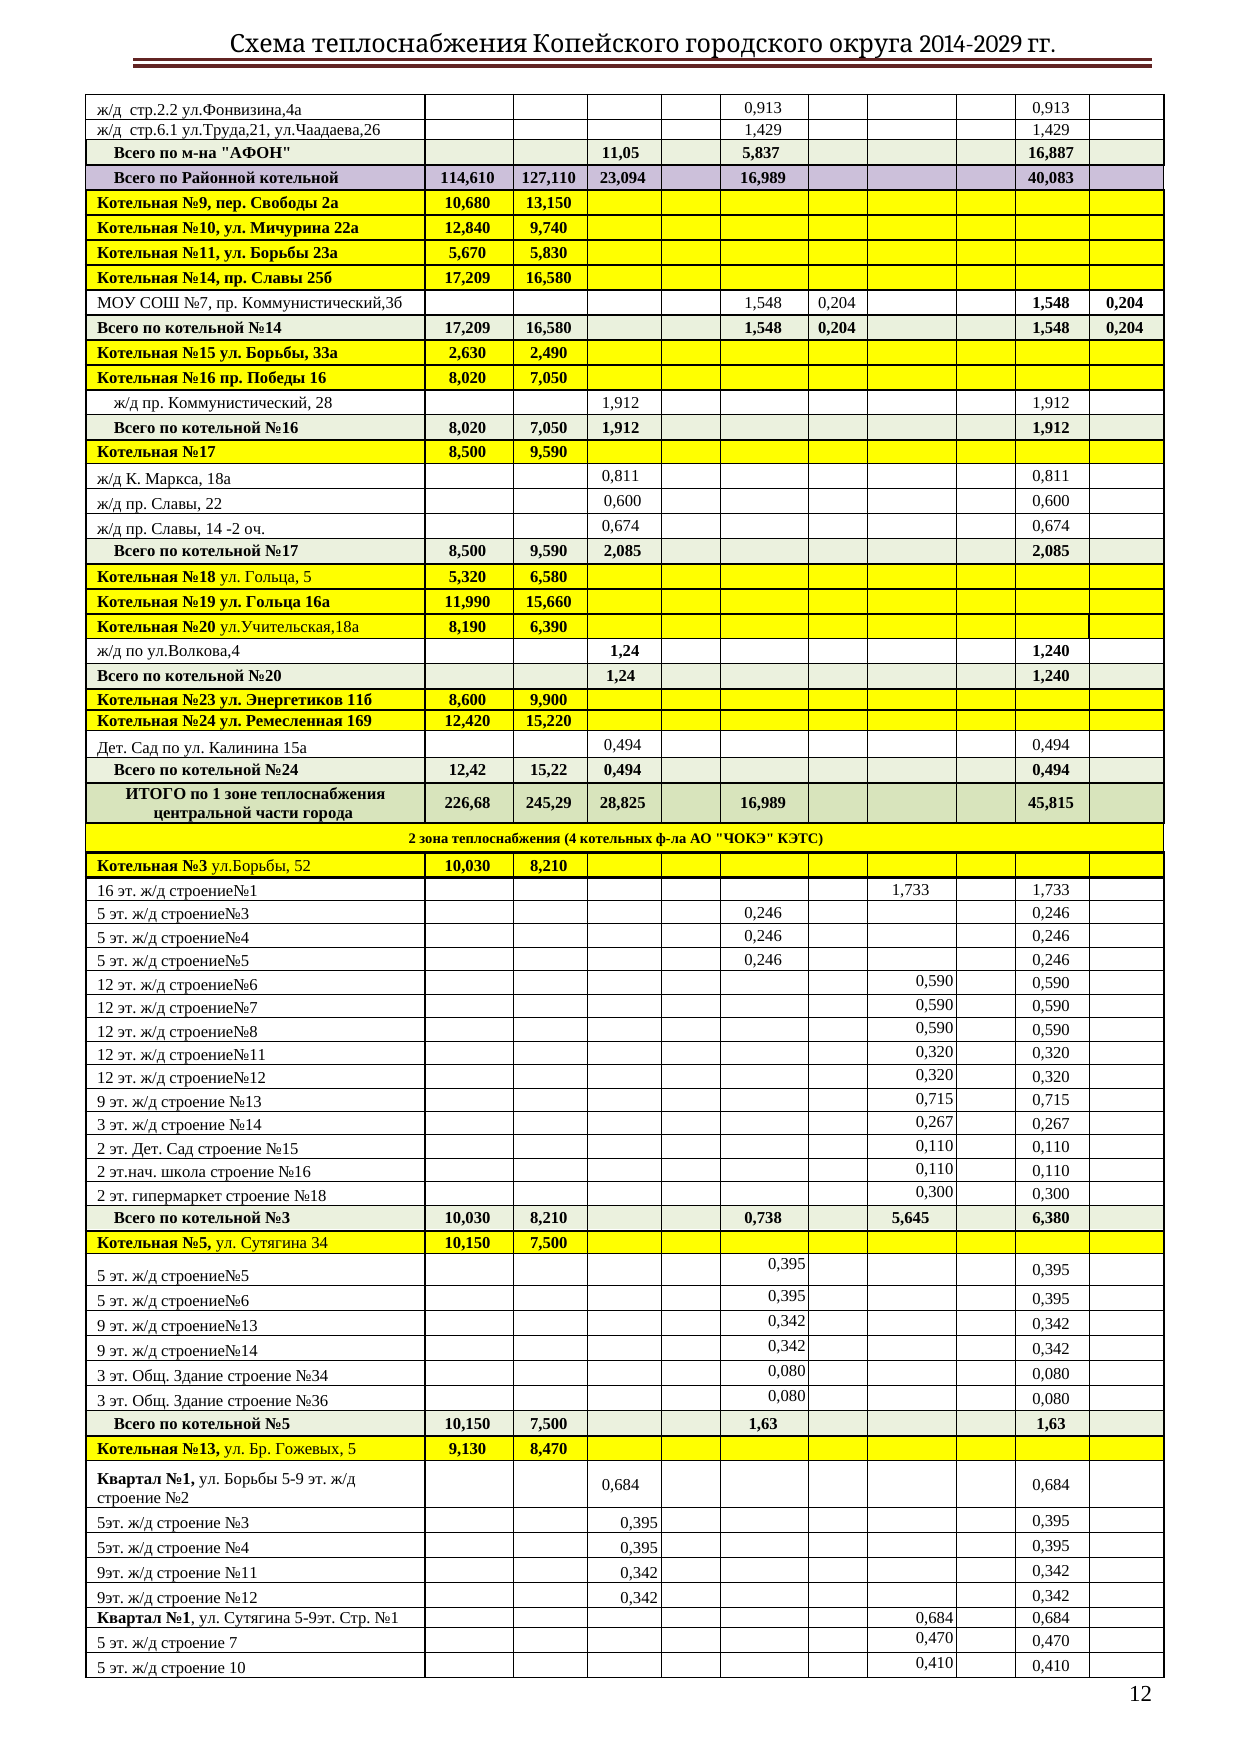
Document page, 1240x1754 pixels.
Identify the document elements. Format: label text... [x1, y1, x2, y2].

table_cell 0,320 [868, 1042, 956, 1064]
table_cell 0,080 [1016, 1386, 1089, 1410]
table_cell 1,24 [588, 664, 661, 688]
table_cell [809, 1628, 867, 1652]
table_cell [1090, 758, 1163, 782]
table_cell [957, 441, 1015, 463]
table_cell [721, 1232, 808, 1253]
table_cell 0,590 [868, 995, 956, 1017]
table_cell [588, 615, 661, 638]
table_cell [957, 1411, 1015, 1435]
table_cell [588, 441, 661, 463]
table_cell 0,684 [1016, 1461, 1089, 1507]
table_cell [957, 216, 1015, 239]
table_cell 1,548 [721, 291, 808, 314]
table_cell 0,110 [1016, 1159, 1089, 1181]
table_cell 0,684 [1016, 1608, 1089, 1627]
table_cell [662, 1018, 720, 1041]
table_cell [1090, 1311, 1163, 1335]
table_cell [662, 590, 720, 613]
table_cell [662, 1311, 720, 1335]
table_cell [588, 216, 661, 239]
table_cell 0,600 [588, 489, 661, 513]
table_cell [721, 1042, 808, 1064]
table_cell [957, 784, 1015, 822]
table_cell [1090, 216, 1163, 239]
table_cell [721, 1461, 808, 1507]
table_cell 2 эт. гипермаркет строение №18 [87, 1182, 424, 1204]
table_cell [1090, 241, 1163, 264]
table_cell [588, 1437, 661, 1460]
table_cell [721, 1089, 808, 1111]
table_cell [721, 241, 808, 264]
table_cell Котельная №11, ул. Борьбы 23а [87, 241, 424, 264]
table_cell [957, 95, 1015, 119]
table_cell [809, 758, 867, 782]
table_cell [662, 784, 720, 822]
table_cell [1090, 464, 1163, 488]
table_cell [662, 690, 720, 709]
table_cell Котельная №15 ул. Борьбы, 33а [87, 341, 424, 364]
table_cell [721, 1628, 808, 1652]
table_cell ж/д стр.6.1 ул.Труда,21, ул.Чаадаева,26 [86, 120, 424, 139]
table_cell [721, 266, 808, 289]
table_cell 1,912 [1016, 415, 1089, 439]
table_cell 114,610 [426, 166, 513, 189]
table_cell 0,590 [1016, 971, 1089, 994]
table_cell 1,240 [1016, 664, 1089, 688]
table_cell [1090, 166, 1163, 189]
table_cell [957, 291, 1015, 314]
table_cell [514, 879, 587, 900]
table_cell [1090, 1065, 1163, 1087]
table_cell [868, 590, 956, 613]
table_cell 0,600 [1016, 489, 1089, 513]
table_cell [809, 901, 867, 923]
table_cell 245,29 [514, 784, 587, 822]
table_cell [721, 590, 808, 613]
table_cell [662, 95, 720, 119]
table_cell 12 эт. ж/д строение№11 [87, 1042, 424, 1064]
table_cell 7,050 [514, 415, 587, 439]
table_cell [588, 1361, 661, 1385]
table_cell Котельная №13, ул. Бр. Гожевых, 5 [87, 1437, 424, 1460]
table_cell [957, 1089, 1015, 1111]
table_cell [868, 316, 956, 339]
table_cell [957, 1232, 1015, 1253]
table_cell [662, 879, 720, 900]
table_cell [426, 1042, 513, 1064]
table_cell [514, 664, 587, 688]
table_cell [957, 711, 1015, 730]
table_cell Котельная №9, пер. Свободы 2а [87, 191, 424, 214]
table_cell 40,083 [1016, 166, 1089, 189]
table_cell [426, 489, 513, 513]
table_cell [957, 1628, 1015, 1652]
table_cell [588, 1042, 661, 1064]
table_cell [588, 95, 661, 119]
table_cell Котельная №10, ул. Мичурина 22а [87, 216, 424, 239]
table_cell 8,600 [426, 690, 513, 709]
table_cell [809, 120, 867, 139]
table_cell [426, 1286, 513, 1310]
table_cell [1090, 1508, 1163, 1532]
table_cell ж/д пр. Славы, 14 -2 оч. [87, 514, 424, 538]
table_cell [426, 391, 513, 414]
table_cell 0,715 [1016, 1089, 1089, 1111]
table_cell [957, 316, 1015, 339]
table_cell 5 эт. ж/д строение№4 [87, 924, 424, 947]
table_cell 5,670 [426, 241, 513, 264]
table_cell 3 эт. ж/д строение №14 [87, 1112, 424, 1134]
table_cell 6,390 [514, 615, 587, 638]
table_cell [426, 95, 513, 119]
table_cell [1090, 590, 1163, 613]
table_cell [957, 391, 1015, 414]
table_cell [662, 948, 720, 970]
table_cell [868, 784, 956, 822]
table_cell [721, 758, 808, 782]
table_cell [721, 1533, 808, 1557]
table_cell 12 эт. ж/д строение№12 [87, 1065, 424, 1087]
table_cell [588, 1182, 661, 1204]
table_cell [809, 565, 867, 588]
table_cell [1090, 1232, 1163, 1253]
table_cell [809, 1135, 867, 1158]
table_cell [809, 1533, 867, 1557]
table_cell 0,410 [868, 1653, 956, 1677]
table_cell [426, 1558, 513, 1582]
table_cell [957, 415, 1015, 439]
table_cell 0,395 [1016, 1286, 1089, 1310]
table_cell [1090, 1361, 1163, 1385]
table_cell 3 эт. Общ. Здание строение №36 [87, 1386, 424, 1410]
table_cell [721, 1558, 808, 1582]
table_cell [1090, 1533, 1163, 1557]
table_cell 5 эт. ж/д строение№3 [87, 901, 424, 923]
table_cell [721, 711, 808, 730]
table_cell [426, 924, 513, 947]
table_cell 0,494 [1016, 758, 1089, 782]
table_cell [588, 1232, 661, 1253]
table_cell [514, 1112, 587, 1134]
table_cell [721, 191, 808, 214]
table_cell [868, 1286, 956, 1310]
table_cell [1090, 711, 1163, 730]
table_cell [957, 1065, 1015, 1087]
table_cell [809, 489, 867, 513]
table_cell 0,246 [721, 901, 808, 923]
table_cell [514, 1628, 587, 1652]
table_cell [1090, 441, 1163, 463]
table_cell МОУ СОШ №7, пр. Коммунистический,3б [87, 291, 424, 314]
table_cell [426, 995, 513, 1017]
table_cell [957, 565, 1015, 588]
table_cell [1090, 1628, 1163, 1652]
table_cell [426, 1112, 513, 1134]
table_cell [514, 1386, 587, 1410]
table_cell [662, 366, 720, 389]
table_cell 10,150 [426, 1232, 513, 1253]
table_cell [809, 366, 867, 389]
table_cell [957, 539, 1015, 563]
table_cell [809, 241, 867, 264]
table_cell [662, 391, 720, 414]
table_cell 0,684 [588, 1461, 661, 1507]
table_cell [588, 1411, 661, 1435]
table_cell [957, 901, 1015, 923]
table_cell [1090, 971, 1163, 994]
table_cell [957, 639, 1015, 663]
table_cell [1090, 1286, 1163, 1310]
table_cell [809, 995, 867, 1017]
table_cell [662, 1112, 720, 1134]
table_cell [868, 758, 956, 782]
table_cell Котельная №3 ул.Борьбы, 52 [87, 854, 424, 876]
table_cell [957, 758, 1015, 782]
table_cell [588, 1254, 661, 1285]
table_cell [809, 1583, 867, 1607]
table_cell [662, 341, 720, 364]
table_cell 23,094 [588, 166, 661, 189]
table_cell [809, 1065, 867, 1087]
table_cell 2,630 [426, 341, 513, 364]
table_cell [957, 1182, 1015, 1204]
table_cell [809, 1206, 867, 1229]
table_cell 0,342 [1016, 1311, 1089, 1335]
table_cell [588, 1608, 661, 1627]
table_cell 0,342 [588, 1583, 661, 1607]
table_cell 5,645 [868, 1206, 956, 1229]
table_cell 8,500 [426, 539, 513, 563]
table_cell [426, 514, 513, 538]
table_cell [514, 1311, 587, 1335]
table_cell 0,246 [1016, 901, 1089, 923]
table_cell [868, 1461, 956, 1507]
table_cell [957, 1254, 1015, 1285]
table_cell [957, 615, 1015, 638]
table_cell 10,030 [426, 854, 513, 876]
table_cell [1016, 191, 1089, 214]
table_cell 5 эт. ж/д строение№6 [87, 1286, 424, 1310]
table_cell [957, 1533, 1015, 1557]
table_cell 10,150 [426, 1411, 513, 1435]
table_cell [588, 1159, 661, 1181]
table_cell [721, 664, 808, 688]
table_cell [426, 1336, 513, 1360]
table_cell [957, 241, 1015, 264]
table_cell [721, 1159, 808, 1181]
table_cell [721, 441, 808, 463]
table_cell [662, 1653, 720, 1677]
table_cell [1090, 1159, 1163, 1181]
table_cell 9,130 [426, 1437, 513, 1460]
table_cell 0,674 [1016, 514, 1089, 538]
table_cell [721, 1018, 808, 1041]
table_cell [588, 241, 661, 264]
table_cell [426, 731, 513, 757]
table_cell [662, 266, 720, 289]
table_cell 2,085 [588, 539, 661, 563]
table_cell [426, 1361, 513, 1385]
table_cell [1090, 948, 1163, 970]
table_cell [721, 1182, 808, 1204]
table_cell [662, 1608, 720, 1627]
table_cell [809, 1018, 867, 1041]
table_cell [588, 854, 661, 876]
table_cell [957, 854, 1015, 876]
table_cell [809, 615, 867, 638]
table_cell 0,410 [1016, 1653, 1089, 1677]
table_cell [588, 120, 661, 139]
table_cell 0,811 [1016, 464, 1089, 488]
table_cell 0,395 [721, 1254, 808, 1285]
table_cell [809, 1311, 867, 1335]
table_cell [809, 1437, 867, 1460]
table_cell [514, 1182, 587, 1204]
table_cell [957, 664, 1015, 688]
table_cell [868, 464, 956, 488]
table_cell [588, 266, 661, 289]
table_cell [868, 948, 956, 970]
table_cell [662, 565, 720, 588]
table_cell [809, 784, 867, 822]
table_cell [957, 995, 1015, 1017]
table_cell [868, 441, 956, 463]
table_cell [809, 1089, 867, 1111]
table_cell [868, 711, 956, 730]
table_cell [662, 971, 720, 994]
table_cell [721, 391, 808, 414]
table_cell [588, 971, 661, 994]
table_cell 1,548 [721, 316, 808, 339]
table_cell 0,395 [1016, 1508, 1089, 1532]
table_cell [514, 995, 587, 1017]
table_cell 17,209 [426, 266, 513, 289]
table_cell [426, 1065, 513, 1087]
table_cell [957, 514, 1015, 538]
table_cell [1090, 1411, 1163, 1435]
table_cell [1090, 366, 1163, 389]
table_cell 1,24 [588, 639, 661, 663]
table_cell [662, 1206, 720, 1229]
table_cell [426, 1653, 513, 1677]
table_cell [868, 565, 956, 588]
table_cell [721, 366, 808, 389]
table_cell Всего по котельной №17 [87, 539, 424, 563]
table_cell [662, 166, 720, 189]
table_cell [868, 1311, 956, 1335]
table_cell 8,210 [514, 1206, 587, 1229]
table_cell [809, 1336, 867, 1360]
table_cell 0,590 [1016, 995, 1089, 1017]
table_cell 0,342 [1016, 1558, 1089, 1582]
table_cell [809, 341, 867, 364]
table_cell [1090, 391, 1163, 414]
table_cell 9,900 [514, 690, 587, 709]
table_cell [868, 664, 956, 688]
table_cell [868, 120, 956, 139]
table_cell [868, 901, 956, 923]
table_cell [957, 1361, 1015, 1385]
table_cell [662, 441, 720, 463]
table_cell Квартал №1, ул. Сутягина 5-9эт. Стр. №1 [87, 1608, 424, 1627]
table_cell [809, 1411, 867, 1435]
table_cell [514, 391, 587, 414]
table_cell [809, 415, 867, 439]
table_cell [514, 1089, 587, 1111]
table_cell 9 эт. ж/д строение №13 [87, 1089, 424, 1111]
table_cell [868, 1411, 956, 1435]
table_cell [588, 1065, 661, 1087]
table_cell [426, 1583, 513, 1607]
table_cell [1090, 1386, 1163, 1410]
table_cell [1090, 539, 1163, 563]
table_cell [868, 615, 956, 638]
table_cell Котельная №18 ул. Гольца, 5 [87, 565, 424, 588]
table_cell [957, 879, 1015, 900]
table_cell 0,300 [868, 1182, 956, 1204]
table_cell Котельная №14, пр. Славы 25б [87, 266, 424, 289]
table_cell [662, 1411, 720, 1435]
table_cell [1090, 415, 1163, 439]
table_cell [957, 1386, 1015, 1410]
table_cell Всего по котельной №5 [87, 1411, 424, 1435]
table_cell [588, 1089, 661, 1111]
table_cell 8,190 [426, 615, 513, 638]
table_cell [721, 539, 808, 563]
table_cell [809, 1159, 867, 1181]
table_cell [662, 1461, 720, 1507]
table_cell Дет. Сад по ул. Калинина 15а [87, 731, 424, 757]
table_cell [721, 1065, 808, 1087]
table_cell [426, 1628, 513, 1652]
table_cell [868, 690, 956, 709]
table_cell Всего по котельной №14 [87, 316, 424, 339]
table_cell 0,590 [868, 971, 956, 994]
table_cell 15,22 [514, 758, 587, 782]
table_cell 0,342 [721, 1336, 808, 1360]
table_cell [662, 758, 720, 782]
table_cell [809, 1254, 867, 1285]
table_cell [514, 95, 587, 119]
table_cell [1090, 664, 1163, 688]
table_cell [662, 191, 720, 214]
table_cell [514, 1461, 587, 1507]
table_cell [721, 1653, 808, 1677]
table_cell [1016, 711, 1089, 730]
table_cell [426, 1254, 513, 1285]
table_cell [721, 639, 808, 663]
table_cell 1,429 [721, 120, 808, 139]
table_cell [721, 464, 808, 488]
table_cell [809, 879, 867, 900]
table_cell 16,989 [721, 166, 808, 189]
table_cell [426, 1608, 513, 1627]
table_cell [721, 1135, 808, 1158]
table_cell 0,395 [588, 1508, 661, 1532]
table_cell [809, 191, 867, 214]
table_cell [957, 464, 1015, 488]
table_cell [514, 1508, 587, 1532]
table_cell [588, 690, 661, 709]
table_cell 0,470 [1016, 1628, 1089, 1652]
table_cell 2 эт.нач. школа строение №16 [87, 1159, 424, 1181]
table_cell [721, 514, 808, 538]
table_cell 0,080 [1016, 1361, 1089, 1385]
table_cell [514, 1533, 587, 1557]
table_cell [1016, 854, 1089, 876]
table_cell [1090, 565, 1163, 588]
table_cell [662, 711, 720, 730]
table_cell [868, 924, 956, 947]
table_cell [662, 1386, 720, 1410]
table_cell [1090, 1018, 1163, 1041]
table_cell [1090, 1112, 1163, 1134]
table_cell [957, 1608, 1015, 1627]
table_cell Котельная №23 ул. Энергетиков 11б [87, 690, 424, 709]
table_cell [426, 1159, 513, 1181]
table_cell [426, 1508, 513, 1532]
table_cell 8,020 [426, 366, 513, 389]
table_cell [662, 120, 720, 139]
table_cell [662, 539, 720, 563]
table_cell [957, 1653, 1015, 1677]
table_cell 5 эт. ж/д строение 10 [87, 1653, 424, 1677]
table_cell 9эт. ж/д строение №12 [87, 1583, 424, 1607]
table_cell [1090, 1437, 1163, 1460]
table_cell 5эт. ж/д строение №3 [87, 1508, 424, 1532]
table_cell [426, 1182, 513, 1204]
table_cell [1090, 1089, 1163, 1111]
table_cell 11,05 [588, 140, 661, 164]
table_cell Котельная №20 ул.Учительская,18а [87, 615, 424, 638]
table_cell 10,680 [426, 191, 513, 214]
table_cell [588, 1311, 661, 1335]
table_cell [868, 341, 956, 364]
table_cell [662, 514, 720, 538]
table_cell 1,733 [1016, 879, 1089, 900]
table_cell [514, 1653, 587, 1677]
table_cell [809, 948, 867, 970]
table_cell ж/д стр.2.2 ул.Фонвизина,4а [86, 95, 424, 119]
table_cell [1016, 1232, 1089, 1253]
table_cell [662, 1437, 720, 1460]
table_cell [721, 216, 808, 239]
table_cell Квартал №1, ул. Борьбы 5-9 эт. ж/д строение №2 [87, 1461, 424, 1507]
table_cell [662, 1232, 720, 1253]
table_cell [588, 1206, 661, 1229]
table_cell [514, 971, 587, 994]
table_cell [721, 1437, 808, 1460]
table_cell [957, 924, 1015, 947]
table_cell [426, 1135, 513, 1158]
table_cell [1090, 140, 1163, 164]
table_cell [809, 639, 867, 663]
table_cell 0,674 [588, 514, 661, 538]
table_cell 2,085 [1016, 539, 1089, 563]
table_cell Всего по м-на "АФОН" [87, 140, 424, 164]
table_cell [868, 1583, 956, 1607]
table_cell [514, 731, 587, 757]
table_cell [662, 731, 720, 757]
table_cell 1,240 [1016, 639, 1089, 663]
table_cell 0,110 [868, 1135, 956, 1158]
table_cell [868, 191, 956, 214]
table_cell [514, 1286, 587, 1310]
table_cell [662, 1583, 720, 1607]
table_cell [957, 731, 1015, 757]
table_cell [1090, 120, 1163, 139]
table_cell [514, 1583, 587, 1607]
table_cell [868, 216, 956, 239]
table_cell [868, 731, 956, 757]
table_cell [1090, 1042, 1163, 1064]
table_cell [662, 854, 720, 876]
table_cell ж/д пр. Коммунистический, 28 [87, 391, 424, 414]
table_cell [721, 1608, 808, 1627]
table_cell 9,590 [514, 539, 587, 563]
table_cell [721, 854, 808, 876]
table_cell 0,715 [868, 1089, 956, 1111]
table_cell [588, 1112, 661, 1134]
table_cell [809, 1461, 867, 1507]
table_cell [868, 539, 956, 563]
table_cell [957, 1159, 1015, 1181]
table_cell [662, 995, 720, 1017]
table_cell [662, 1159, 720, 1181]
table_cell [514, 1254, 587, 1285]
table_cell [957, 191, 1015, 214]
table_cell [868, 1361, 956, 1385]
table_cell [1090, 1206, 1163, 1229]
table_cell [588, 879, 661, 900]
table_cell [662, 1286, 720, 1310]
table_cell [426, 464, 513, 488]
table_cell [588, 901, 661, 923]
table_cell [426, 901, 513, 923]
table_cell 0,080 [721, 1386, 808, 1410]
table_cell [868, 1508, 956, 1532]
table_cell [662, 1135, 720, 1158]
table_cell [868, 489, 956, 513]
table_cell [957, 166, 1015, 189]
table_cell 9,740 [514, 216, 587, 239]
table_cell [868, 241, 956, 264]
table_cell 7,500 [514, 1411, 587, 1435]
table_cell 1,733 [868, 879, 956, 900]
table_cell 9 эт. ж/д строение№14 [87, 1336, 424, 1360]
table_cell 0,267 [868, 1112, 956, 1134]
table_cell 16,887 [1016, 140, 1089, 164]
table_cell [1090, 901, 1163, 923]
table_cell [957, 489, 1015, 513]
table_cell [588, 191, 661, 214]
table_cell [1016, 615, 1088, 638]
table_cell 9,590 [514, 441, 587, 463]
table_cell 1,912 [1016, 391, 1089, 414]
table_cell [809, 711, 867, 730]
table_cell [662, 291, 720, 314]
table_cell [662, 924, 720, 947]
table_cell [721, 489, 808, 513]
table_cell [514, 1042, 587, 1064]
table_cell [1090, 731, 1163, 757]
table_cell [957, 120, 1015, 139]
table_cell [957, 690, 1015, 709]
table_cell 12 эт. ж/д строение№8 [87, 1018, 424, 1041]
table_cell 5 эт. ж/д строение 7 [87, 1628, 424, 1652]
table_cell 11,990 [426, 590, 513, 613]
table_cell [809, 539, 867, 563]
table_cell [662, 664, 720, 688]
table_cell 0,342 [721, 1311, 808, 1335]
table_cell 5,830 [514, 241, 587, 264]
table_cell [957, 1583, 1015, 1607]
table_cell [426, 971, 513, 994]
table_cell [588, 1386, 661, 1410]
table_cell 0,494 [588, 731, 661, 757]
table_cell [868, 639, 956, 663]
table_cell Котельная №24 ул. Ремесленная 169 [87, 711, 424, 730]
table_cell [588, 1336, 661, 1360]
table_cell [868, 391, 956, 414]
table_cell [1016, 341, 1089, 364]
table_cell [809, 1653, 867, 1677]
table_cell 9эт. ж/д строение №11 [87, 1558, 424, 1582]
table_cell 12,840 [426, 216, 513, 239]
table_cell 0,342 [1016, 1583, 1089, 1607]
table_cell 1,548 [1016, 316, 1089, 339]
table_cell [809, 1112, 867, 1134]
table_cell ж/д К. Маркса, 18а [87, 464, 424, 488]
table_cell [1090, 854, 1163, 876]
table_cell [721, 565, 808, 588]
table_cell 3 эт. Общ. Здание строение №34 [87, 1361, 424, 1385]
table_cell [514, 639, 587, 663]
table_cell [721, 971, 808, 994]
table_cell 1,912 [588, 391, 661, 414]
table_cell [957, 266, 1015, 289]
table_cell [809, 216, 867, 239]
table_cell 5 эт. ж/д строение№5 [87, 948, 424, 970]
table_cell [426, 948, 513, 970]
table_cell [809, 266, 867, 289]
table_cell [868, 140, 956, 164]
table_cell 5,837 [721, 140, 808, 164]
table_cell [1090, 1653, 1163, 1677]
table_cell [721, 415, 808, 439]
table_cell 13,150 [514, 191, 587, 214]
table_cell 6,380 [1016, 1206, 1089, 1229]
table_cell [426, 291, 513, 314]
table_cell [809, 731, 867, 757]
table_cell 0,320 [868, 1065, 956, 1087]
table_cell [662, 1558, 720, 1582]
table_cell [426, 1533, 513, 1557]
table_cell 1,63 [721, 1411, 808, 1435]
table_cell ж/д по ул.Волкова,4 [87, 639, 424, 663]
table_cell [588, 565, 661, 588]
table_cell [868, 1336, 956, 1360]
table_cell Всего по Районной котельной [86, 166, 424, 189]
table_cell [1090, 1461, 1163, 1507]
table_cell [1090, 341, 1163, 364]
table_cell [588, 590, 661, 613]
table_cell [662, 1361, 720, 1385]
table_cell 16,580 [514, 316, 587, 339]
table_cell [662, 1254, 720, 1285]
table_cell [662, 464, 720, 488]
table_cell [809, 391, 867, 414]
table_cell [662, 415, 720, 439]
table_cell [588, 924, 661, 947]
table_cell [1016, 441, 1089, 463]
table_cell 2,490 [514, 341, 587, 364]
table_cell [957, 971, 1015, 994]
table_cell [957, 1135, 1015, 1158]
table_cell [809, 166, 867, 189]
table_cell [1090, 1182, 1163, 1204]
table_cell [1090, 1336, 1163, 1360]
table_cell 45,815 [1016, 784, 1089, 822]
table_cell [868, 1386, 956, 1410]
table_cell [588, 995, 661, 1017]
table_cell [809, 924, 867, 947]
table_cell 0,320 [1016, 1065, 1089, 1087]
table_cell [514, 901, 587, 923]
table_cell 1,548 [1016, 291, 1089, 314]
table_cell [588, 316, 661, 339]
table_cell [1016, 590, 1089, 613]
table_cell [868, 291, 956, 314]
table_cell ИТОГО по 1 зоне теплоснабжения центральной части города [87, 784, 424, 822]
table_cell Котельная №19 ул. Гольца 16а [87, 590, 424, 613]
table_cell [588, 711, 661, 730]
table_cell [588, 366, 661, 389]
table_cell 0,246 [721, 948, 808, 970]
table_cell [868, 95, 956, 119]
table_cell [809, 464, 867, 488]
table_cell [1016, 565, 1089, 588]
table_cell Всего по котельной №24 [87, 758, 424, 782]
table_cell [809, 514, 867, 538]
table_cell 12 эт. ж/д строение№6 [87, 971, 424, 994]
table_cell [514, 1159, 587, 1181]
table_cell 5,320 [426, 565, 513, 588]
table_cell 28,825 [588, 784, 661, 822]
table_cell [809, 1608, 867, 1627]
table_cell Котельная №5, ул. Сутягина 34 [87, 1232, 424, 1253]
table_cell 0,080 [721, 1361, 808, 1385]
table_cell [588, 1135, 661, 1158]
table_cell [721, 1583, 808, 1607]
table_cell 0,738 [721, 1206, 808, 1229]
table_cell [721, 995, 808, 1017]
table_cell [1090, 191, 1163, 214]
table_cell 10,030 [426, 1206, 513, 1229]
table_cell [1090, 1135, 1163, 1158]
table_cell [514, 120, 587, 139]
table_cell [588, 291, 661, 314]
table_cell 0,204 [1090, 291, 1163, 314]
table_cell [1016, 266, 1089, 289]
table_cell [514, 514, 587, 538]
table_cell [514, 291, 587, 314]
table_cell 0,204 [1090, 316, 1163, 339]
table_cell [809, 1182, 867, 1204]
table_cell 7,050 [514, 366, 587, 389]
table_cell 1,912 [588, 415, 661, 439]
table_cell [514, 924, 587, 947]
table_cell 5 эт. ж/д строение№5 [87, 1254, 424, 1285]
table_cell [957, 1311, 1015, 1335]
table_cell 0,913 [721, 95, 808, 119]
table_cell [514, 1018, 587, 1041]
table_cell 0,342 [588, 1558, 661, 1582]
table_cell [662, 1065, 720, 1087]
table_cell [809, 1232, 867, 1253]
table_cell [868, 366, 956, 389]
table_cell [809, 140, 867, 164]
table_cell [1090, 95, 1163, 119]
table_cell [1090, 879, 1163, 900]
table_cell [426, 120, 513, 139]
table_cell 0,590 [868, 1018, 956, 1041]
table_cell 16 эт. ж/д строение№1 [87, 879, 424, 900]
table_cell 0,395 [1016, 1254, 1089, 1285]
table_cell [809, 1042, 867, 1064]
table_cell [1090, 1583, 1163, 1607]
table_cell [957, 140, 1015, 164]
table_cell [809, 690, 867, 709]
table_cell [588, 948, 661, 970]
table_cell [514, 1336, 587, 1360]
table_cell 0,267 [1016, 1112, 1089, 1134]
table_cell 0,811 [588, 464, 661, 488]
table_cell [868, 1254, 956, 1285]
table_cell [1090, 489, 1163, 513]
table_cell [1090, 784, 1163, 822]
table_cell [514, 948, 587, 970]
table_cell [588, 1628, 661, 1652]
table_cell 12,42 [426, 758, 513, 782]
table_cell [957, 1508, 1015, 1532]
table_cell 12 эт. ж/д строение№7 [87, 995, 424, 1017]
table_cell [662, 241, 720, 264]
table_cell 15,220 [514, 711, 587, 730]
table_cell [868, 514, 956, 538]
table_cell [514, 1065, 587, 1087]
table_cell 1,429 [1016, 120, 1089, 139]
table_cell [588, 1286, 661, 1310]
table_cell 0,494 [1016, 731, 1089, 757]
table_cell [662, 1533, 720, 1557]
table_cell [957, 948, 1015, 970]
table_cell 17,209 [426, 316, 513, 339]
table_cell [426, 879, 513, 900]
table_cell [514, 489, 587, 513]
table_cell [426, 664, 513, 688]
table_cell [662, 316, 720, 339]
table_cell [809, 971, 867, 994]
table_cell [588, 1653, 661, 1677]
table_cell [1016, 216, 1089, 239]
table_cell [721, 879, 808, 900]
table_cell [809, 664, 867, 688]
table_cell [514, 1135, 587, 1158]
table_cell 0,913 [1016, 95, 1089, 119]
table_cell 7,500 [514, 1232, 587, 1253]
table_cell 0,110 [868, 1159, 956, 1181]
table_cell [1090, 924, 1163, 947]
table_cell [809, 1286, 867, 1310]
table_cell [721, 1508, 808, 1532]
table_cell 6,580 [514, 565, 587, 588]
table_cell [957, 1042, 1015, 1064]
table_cell 5эт. ж/д строение №4 [87, 1533, 424, 1557]
table_cell 8,210 [514, 854, 587, 876]
table_cell 0,204 [809, 291, 867, 314]
table_cell [662, 1182, 720, 1204]
table_cell [721, 341, 808, 364]
table_cell [1090, 995, 1163, 1017]
table_cell [662, 140, 720, 164]
table_cell 8,470 [514, 1437, 587, 1460]
table_cell [868, 415, 956, 439]
table_cell [1016, 241, 1089, 264]
table_cell ж/д пр. Славы, 22 [87, 489, 424, 513]
table_cell [868, 266, 956, 289]
table_cell [721, 690, 808, 709]
table_cell [957, 341, 1015, 364]
table_cell [809, 1508, 867, 1532]
table_cell [514, 140, 587, 164]
table_cell Всего по котельной №3 [87, 1206, 424, 1229]
table_cell [1016, 366, 1089, 389]
table_cell [426, 1018, 513, 1041]
table_cell 127,110 [514, 166, 587, 189]
table_cell 9 эт. ж/д строение№13 [87, 1311, 424, 1335]
table_cell [957, 1112, 1015, 1134]
table_cell 0,246 [1016, 924, 1089, 947]
table_cell [868, 1232, 956, 1253]
table_cell [426, 1311, 513, 1335]
table_cell [721, 1112, 808, 1134]
table_cell 8,020 [426, 415, 513, 439]
table_cell 0,395 [721, 1286, 808, 1310]
table_cell [868, 1533, 956, 1557]
table_cell 0,300 [1016, 1182, 1089, 1204]
table_cell [514, 1608, 587, 1627]
table_cell [662, 1336, 720, 1360]
table_cell [957, 590, 1015, 613]
table_cell [957, 1336, 1015, 1360]
table_cell [957, 1437, 1015, 1460]
table_cell [809, 590, 867, 613]
table_cell [662, 639, 720, 663]
table_cell [662, 615, 720, 638]
table_cell [588, 1018, 661, 1041]
table_cell [662, 1089, 720, 1111]
table_cell [957, 1461, 1015, 1507]
table_cell 2 эт. Дет. Сад строение №15 [87, 1135, 424, 1158]
table_cell 16,580 [514, 266, 587, 289]
table_cell [426, 1089, 513, 1111]
table_cell Всего по котельной №20 [87, 664, 424, 688]
table_cell 12,420 [426, 711, 513, 730]
table_cell [809, 854, 867, 876]
table_cell 0,246 [1016, 948, 1089, 970]
table_cell [662, 489, 720, 513]
table_cell [514, 1558, 587, 1582]
table_cell 8,500 [426, 441, 513, 463]
table_cell 0,395 [1016, 1533, 1089, 1557]
table_cell [1090, 1558, 1163, 1582]
table_cell [1016, 690, 1089, 709]
table_cell [1090, 690, 1163, 709]
table_cell 0,204 [809, 316, 867, 339]
table_cell 0,470 [868, 1628, 956, 1652]
table_cell Всего по котельной №16 [87, 415, 424, 439]
table_cell [662, 216, 720, 239]
table_cell 0,342 [1016, 1336, 1089, 1360]
table_cell [1090, 1608, 1163, 1627]
table_cell 0,684 [868, 1608, 956, 1627]
table_cell [662, 1628, 720, 1652]
table_cell [426, 639, 513, 663]
table_cell [868, 1437, 956, 1460]
table_cell [514, 1361, 587, 1385]
table_cell 0,110 [1016, 1135, 1089, 1158]
table_cell [809, 441, 867, 463]
table_cell [809, 1361, 867, 1385]
table_cell 0,494 [588, 758, 661, 782]
table_cell [721, 615, 808, 638]
table_cell [957, 1018, 1015, 1041]
table_cell [721, 731, 808, 757]
table_cell [426, 1461, 513, 1507]
table_cell [1016, 1437, 1089, 1460]
table_cell 0,246 [721, 924, 808, 947]
table_cell 16,989 [721, 784, 808, 822]
table_cell [809, 95, 867, 119]
table_cell Котельная №16 пр. Победы 16 [87, 366, 424, 389]
table_cell 1,63 [1016, 1411, 1089, 1435]
table_cell [868, 1558, 956, 1582]
table_cell [1090, 266, 1163, 289]
table_cell [957, 1206, 1015, 1229]
table_cell [957, 1558, 1015, 1582]
table_cell 226,68 [426, 784, 513, 822]
table_cell [868, 166, 956, 189]
table_cell [662, 1508, 720, 1532]
table_cell [957, 1286, 1015, 1310]
table_cell 0,395 [588, 1533, 661, 1557]
table_cell [1090, 615, 1163, 638]
table_cell 0,320 [1016, 1042, 1089, 1064]
table_cell 15,660 [514, 590, 587, 613]
table_cell 0,590 [1016, 1018, 1089, 1041]
table_cell [662, 901, 720, 923]
table_cell [588, 341, 661, 364]
table_cell [809, 1386, 867, 1410]
table_cell [1090, 639, 1163, 663]
table_cell [1090, 514, 1163, 538]
table_cell 2 зона теплоснабжения (4 котельных ф-ла АО "ЧОКЭ" КЭТС) [86, 824, 1163, 851]
table_cell [1090, 1254, 1163, 1285]
table_cell [957, 366, 1015, 389]
table_cell [426, 1386, 513, 1410]
table_cell [514, 464, 587, 488]
table_cell [426, 140, 513, 164]
table_cell [662, 1042, 720, 1064]
table_cell Котельная №17 [87, 441, 424, 463]
table_cell [809, 1558, 867, 1582]
table_cell [868, 854, 956, 876]
